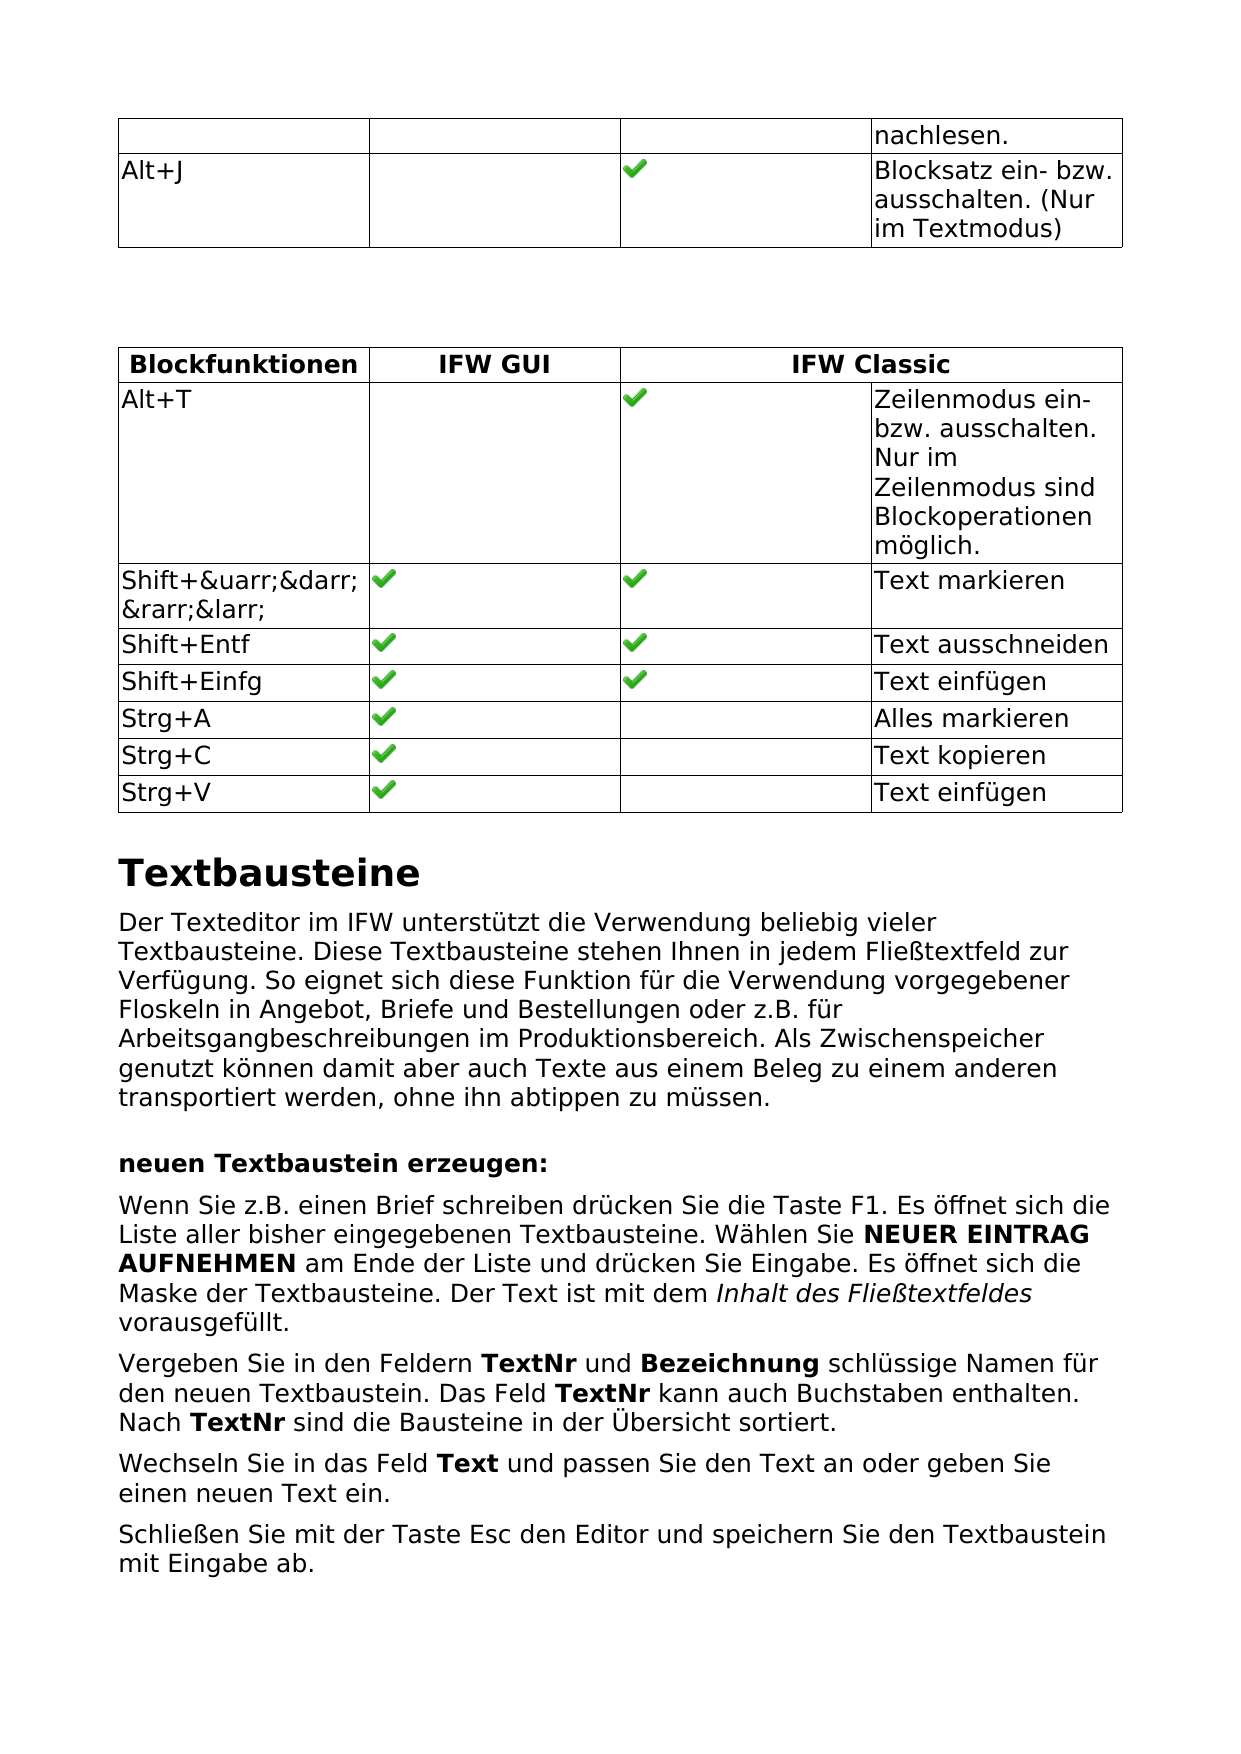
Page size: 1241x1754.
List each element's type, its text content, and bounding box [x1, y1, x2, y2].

table_cell Alt+J [119, 154, 369, 247]
picture [622, 385, 648, 411]
table_cell Text markieren [872, 564, 1122, 627]
picture [372, 667, 397, 693]
picture [372, 778, 397, 803]
table_cell Strg+A [119, 702, 369, 738]
picture [372, 630, 397, 656]
table_cell nachlesen. [872, 119, 1122, 153]
table_cell [621, 702, 871, 738]
picture [372, 704, 397, 730]
table_cell [370, 776, 620, 812]
table_cell Shift+Einfg [119, 665, 369, 701]
text Vergeben Sie in den Feldern TextNr und Bezeichnung schlüssige Namen für den neuen Textbaustein. Das Feld TextNr kann auch Buchstaben enthalten. Nach TextNr sind die Bausteine in der Übersicht sortiert. [118, 1349, 1122, 1437]
table_cell Text einfügen [872, 665, 1122, 701]
subtitle neuen Textbaustein erzeugen: [118, 1149, 1122, 1179]
table_cell [119, 119, 369, 153]
table_cell [621, 119, 871, 153]
table_cell Text einfügen [872, 776, 1122, 812]
table_cell Zeilenmodus ein- bzw. ausschalten. Nur im Zeilenmodus sind Blockoperationen möglich. [872, 383, 1122, 563]
picture [622, 156, 648, 182]
table_cell Alles markieren [872, 702, 1122, 738]
table_cell [621, 154, 871, 247]
table_header Blockfunktionen [119, 348, 369, 382]
table_cell [370, 629, 620, 664]
table_cell [621, 665, 871, 701]
text Schließen Sie mit der Taste Esc den Editor und speichern Sie den Textbaustein mit Eingabe ab. [118, 1520, 1122, 1579]
table_cell [621, 776, 871, 812]
table_cell Blocksatz ein- bzw. ausschalten. (Nur im Textmodus) [872, 154, 1122, 247]
table_cell Strg+V [119, 776, 369, 812]
picture [622, 630, 648, 656]
table_cell Strg+C [119, 739, 369, 775]
table_cell [370, 154, 620, 247]
table_cell [370, 383, 620, 563]
table_cell [621, 739, 871, 775]
subtitle Textbausteine [118, 852, 1122, 895]
table_cell Alt+T [119, 383, 369, 563]
text Wenn Sie z.B. einen Brief schreiben drücken Sie die Taste F1. Es öffnet sich die Liste aller bisher eingegebenen Textbausteine. Wählen Sie NEUER EINTRAG AUFNEHMEN am Ende der Liste und drücken Sie Eingabe. Es öffnet sich die Maske der Textbausteine. Der Text ist mit dem Inhalt des Fließtextfeldes vorausgefüllt. [118, 1191, 1122, 1337]
table_cell [370, 739, 620, 775]
table_cell Shift+Entf [119, 629, 369, 664]
table_cell [621, 383, 871, 563]
table_header IFW Classic [621, 348, 1122, 382]
picture [622, 667, 648, 693]
table_cell Shift+&uarr;&darr;&rarr;&larr; [119, 564, 369, 627]
picture [372, 566, 397, 592]
picture [372, 741, 397, 767]
picture [622, 566, 648, 592]
table_cell [370, 665, 620, 701]
table_cell Text kopieren [872, 739, 1122, 775]
table_cell [370, 119, 620, 153]
table_cell [370, 702, 620, 738]
table_cell [621, 564, 871, 627]
text Der Texteditor im IFW unterstützt die Verwendung beliebig vieler Textbausteine. Diese Textbausteine stehen Ihnen in jedem Fließtextfeld zur Verfügung. So eignet sich diese Funktion für die Verwendung vorgegebener Floskeln in Angebot, Briefe und Bestellungen oder z.B. für Arbeitsgangbeschreibungen im Produktionsbereich. Als Zwischenspeicher genutzt können damit aber auch Texte aus einem Beleg zu einem anderen transportiert werden, ohne ihn abtippen zu müssen. [118, 908, 1122, 1112]
table_header IFW GUI [370, 348, 620, 382]
table_cell [370, 564, 620, 627]
table_cell Text ausschneiden [872, 629, 1122, 664]
text Wechseln Sie in das Feld Text und passen Sie den Text an oder geben Sie einen neuen Text ein. [118, 1449, 1122, 1508]
table_cell [621, 629, 871, 664]
